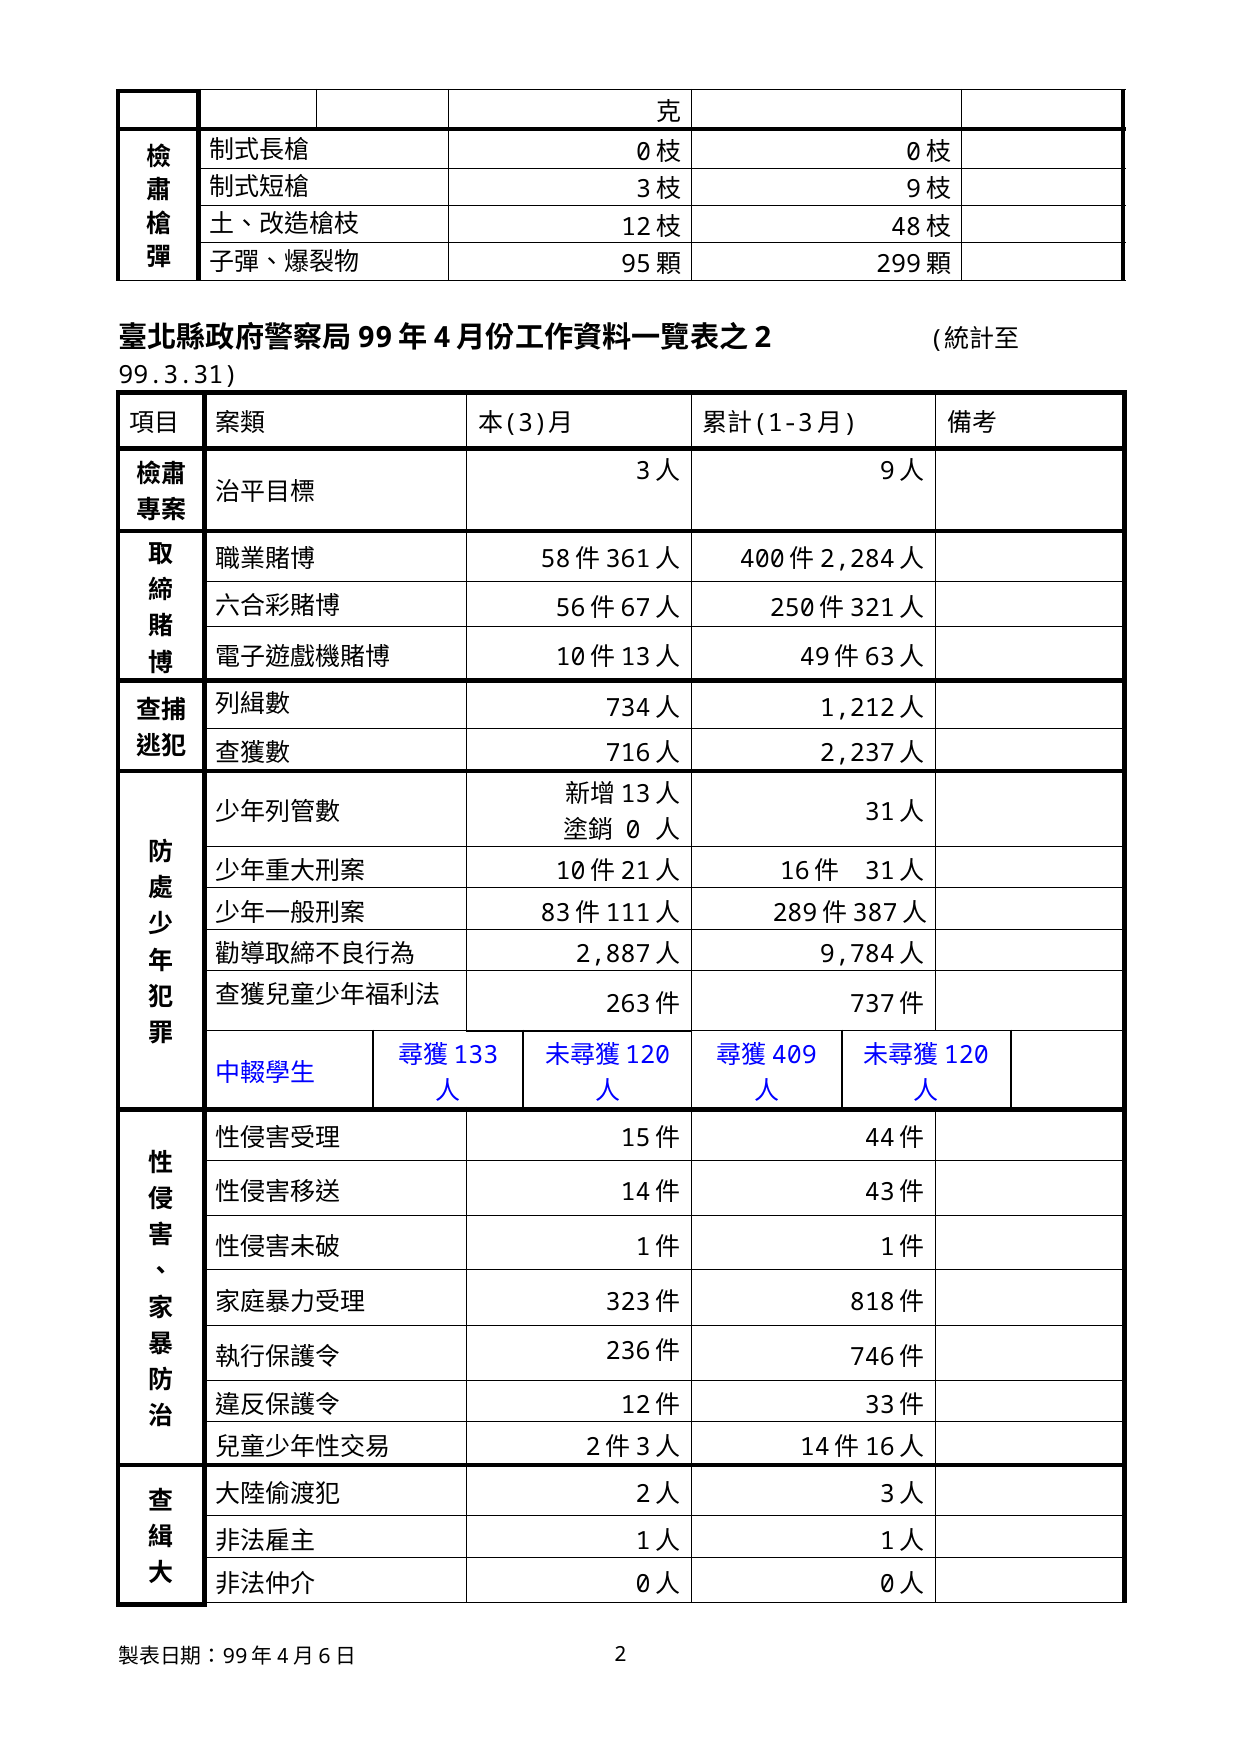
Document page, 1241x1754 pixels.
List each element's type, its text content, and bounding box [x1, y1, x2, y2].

table_cell 性侵害受理 [207, 1112, 466, 1160]
table_cell 少年重大刑案 [207, 847, 466, 887]
table_cell 9,784人 [692, 930, 935, 970]
table_cell 9人 [692, 451, 935, 529]
table_cell 49件63人 [692, 627, 935, 678]
table_cell 15件 [467, 1112, 691, 1160]
table_cell 3人 [692, 1467, 935, 1515]
table_cell 2件3人 [467, 1422, 691, 1462]
table_cell 43件 [692, 1161, 935, 1215]
table_cell 3人 [467, 451, 691, 529]
table_cell 子彈、爆裂物 [201, 243, 448, 279]
table_cell 查捕逃犯 [120, 683, 202, 769]
table_cell 查獲兒童少年福利法 [207, 971, 466, 1029]
table_cell [936, 582, 1122, 626]
table_cell 0人 [467, 1558, 691, 1602]
table_cell 323件 [467, 1270, 691, 1325]
table_cell [936, 773, 1122, 846]
table_header 累計(1-3月) [692, 395, 935, 446]
table_cell [1012, 1031, 1122, 1107]
table_cell 1件 [467, 1216, 691, 1269]
table_cell 716人 [467, 729, 691, 769]
table_cell [936, 888, 1122, 929]
table_cell 0人 [692, 1558, 935, 1602]
table_cell 尋獲409人 [692, 1031, 841, 1107]
table_cell [936, 1112, 1122, 1160]
table_cell [962, 206, 1121, 242]
table_cell 尋獲133人 [374, 1031, 522, 1107]
table_cell 取締賭博 [120, 533, 202, 678]
table_cell 12枝 [449, 206, 691, 242]
table_cell 14件 [467, 1161, 691, 1215]
table_cell 1人 [467, 1516, 691, 1557]
table_cell 818件 [692, 1270, 935, 1325]
table_cell 電子遊戲機賭博 [207, 627, 466, 678]
table_cell 查緝大陸偷渡犯 [120, 1467, 202, 1602]
table_cell 33件 [692, 1381, 935, 1421]
text 臺北縣政府警察局99年4月份工作資料一覽表之2 (統計至99.3.31) [118, 314, 1122, 390]
table_cell 250件321人 [692, 582, 935, 626]
table_cell 14件16人 [692, 1422, 935, 1462]
table_cell 2,887人 [467, 930, 691, 970]
table_cell 兒童少年性交易 [207, 1422, 466, 1462]
table_cell 236件 [467, 1326, 691, 1380]
table_cell [936, 1270, 1122, 1325]
table_cell [962, 169, 1121, 205]
table_cell [936, 451, 1122, 529]
table_cell 746件 [692, 1326, 935, 1380]
table_cell [317, 90, 448, 127]
table_cell [936, 1326, 1122, 1380]
table_cell 737件 [692, 971, 935, 1029]
table_cell [936, 533, 1122, 581]
table_cell [692, 90, 961, 127]
table_cell 0枝 [449, 131, 691, 168]
table_cell 16件 31人 [692, 847, 935, 887]
table_cell 新增13人 塗銷 0 人 [467, 773, 691, 846]
table_cell 大陸偷渡犯 [207, 1467, 466, 1515]
table_cell [936, 627, 1122, 678]
table_cell 土、改造槍枝 [201, 206, 448, 242]
table_cell 12件 [467, 1381, 691, 1421]
table_cell 400件2,284人 [692, 533, 935, 581]
table_cell 列緝數 [207, 683, 466, 727]
table_cell 263件 [467, 971, 691, 1029]
table_cell [936, 1558, 1122, 1602]
table_cell [936, 1422, 1122, 1462]
table_cell [962, 243, 1121, 279]
table_cell 勸導取締不良行為 [207, 930, 466, 970]
table_cell 檢肅槍彈 [120, 131, 196, 279]
table_cell [936, 1161, 1122, 1215]
table_cell 克 [449, 90, 691, 127]
table_cell 58件361人 [467, 533, 691, 581]
table_cell 性侵害移送 [207, 1161, 466, 1215]
table_cell [962, 131, 1121, 168]
table_cell [936, 683, 1122, 727]
table_cell 防處少年犯罪 [120, 773, 202, 1107]
table_cell [120, 93, 196, 127]
table_cell 治平目標 [207, 451, 466, 529]
table_cell 0枝 [692, 131, 961, 168]
table_cell 非法雇主 [207, 1516, 466, 1557]
table_cell 1件 [692, 1216, 935, 1269]
table_cell 2人 [467, 1467, 691, 1515]
table_cell 檢肅專案 [120, 451, 202, 529]
table_cell 查獲數 [207, 729, 466, 769]
table_cell [936, 1467, 1122, 1515]
table_cell [936, 930, 1122, 970]
table_cell 職業賭博 [207, 533, 466, 581]
table_cell 3枝 [449, 169, 691, 205]
table_cell 734人 [467, 683, 691, 727]
table_cell 制式長槍 [201, 131, 448, 168]
table_cell 執行保護令 [207, 1326, 466, 1380]
table_cell 48枝 [692, 206, 961, 242]
table_cell 未尋獲120人 [524, 1032, 691, 1107]
table_cell 非法仲介 [207, 1558, 466, 1602]
table_cell 1人 [692, 1516, 935, 1557]
table_cell [936, 729, 1122, 769]
table_cell 中輟學生 [207, 1031, 372, 1107]
table_cell 制式短槍 [201, 169, 448, 205]
table_cell 性侵害未破 [207, 1216, 466, 1269]
table_cell [936, 971, 1122, 1029]
table_cell 家庭暴力受理 [207, 1270, 466, 1325]
table_cell 1,212人 [692, 683, 935, 727]
table_header 備考 [936, 395, 1122, 446]
table_cell [936, 1381, 1122, 1421]
table_cell 少年一般刑案 [207, 888, 466, 929]
table_cell [936, 847, 1122, 887]
table_cell 31人 [692, 773, 935, 846]
table_cell [962, 90, 1121, 127]
table_cell 2,237人 [692, 729, 935, 769]
table_header 案類 [207, 395, 466, 446]
table_cell 56件67人 [467, 582, 691, 626]
table_header 本(3)月 [467, 395, 691, 446]
table_cell 違反保護令 [207, 1381, 466, 1421]
table_cell [936, 1216, 1122, 1269]
table_cell 性侵害、家暴防治 [120, 1112, 202, 1462]
table_cell 83件111人 [467, 888, 691, 929]
table_cell 少年列管數 [207, 773, 466, 846]
table_cell [936, 1516, 1122, 1557]
table_cell 9枝 [692, 169, 961, 205]
table_cell 44件 [692, 1112, 935, 1160]
table_cell 289件387人 [692, 888, 935, 929]
table_cell 95顆 [449, 243, 691, 279]
table_cell 未尋獲120人 [843, 1031, 1010, 1107]
table_cell 299顆 [692, 243, 961, 279]
table_cell [201, 90, 316, 127]
table_cell 10件21人 [467, 847, 691, 887]
table_header 項目 [120, 395, 202, 446]
table_cell 10件13人 [467, 627, 691, 678]
table_cell 六合彩賭博 [207, 582, 466, 626]
